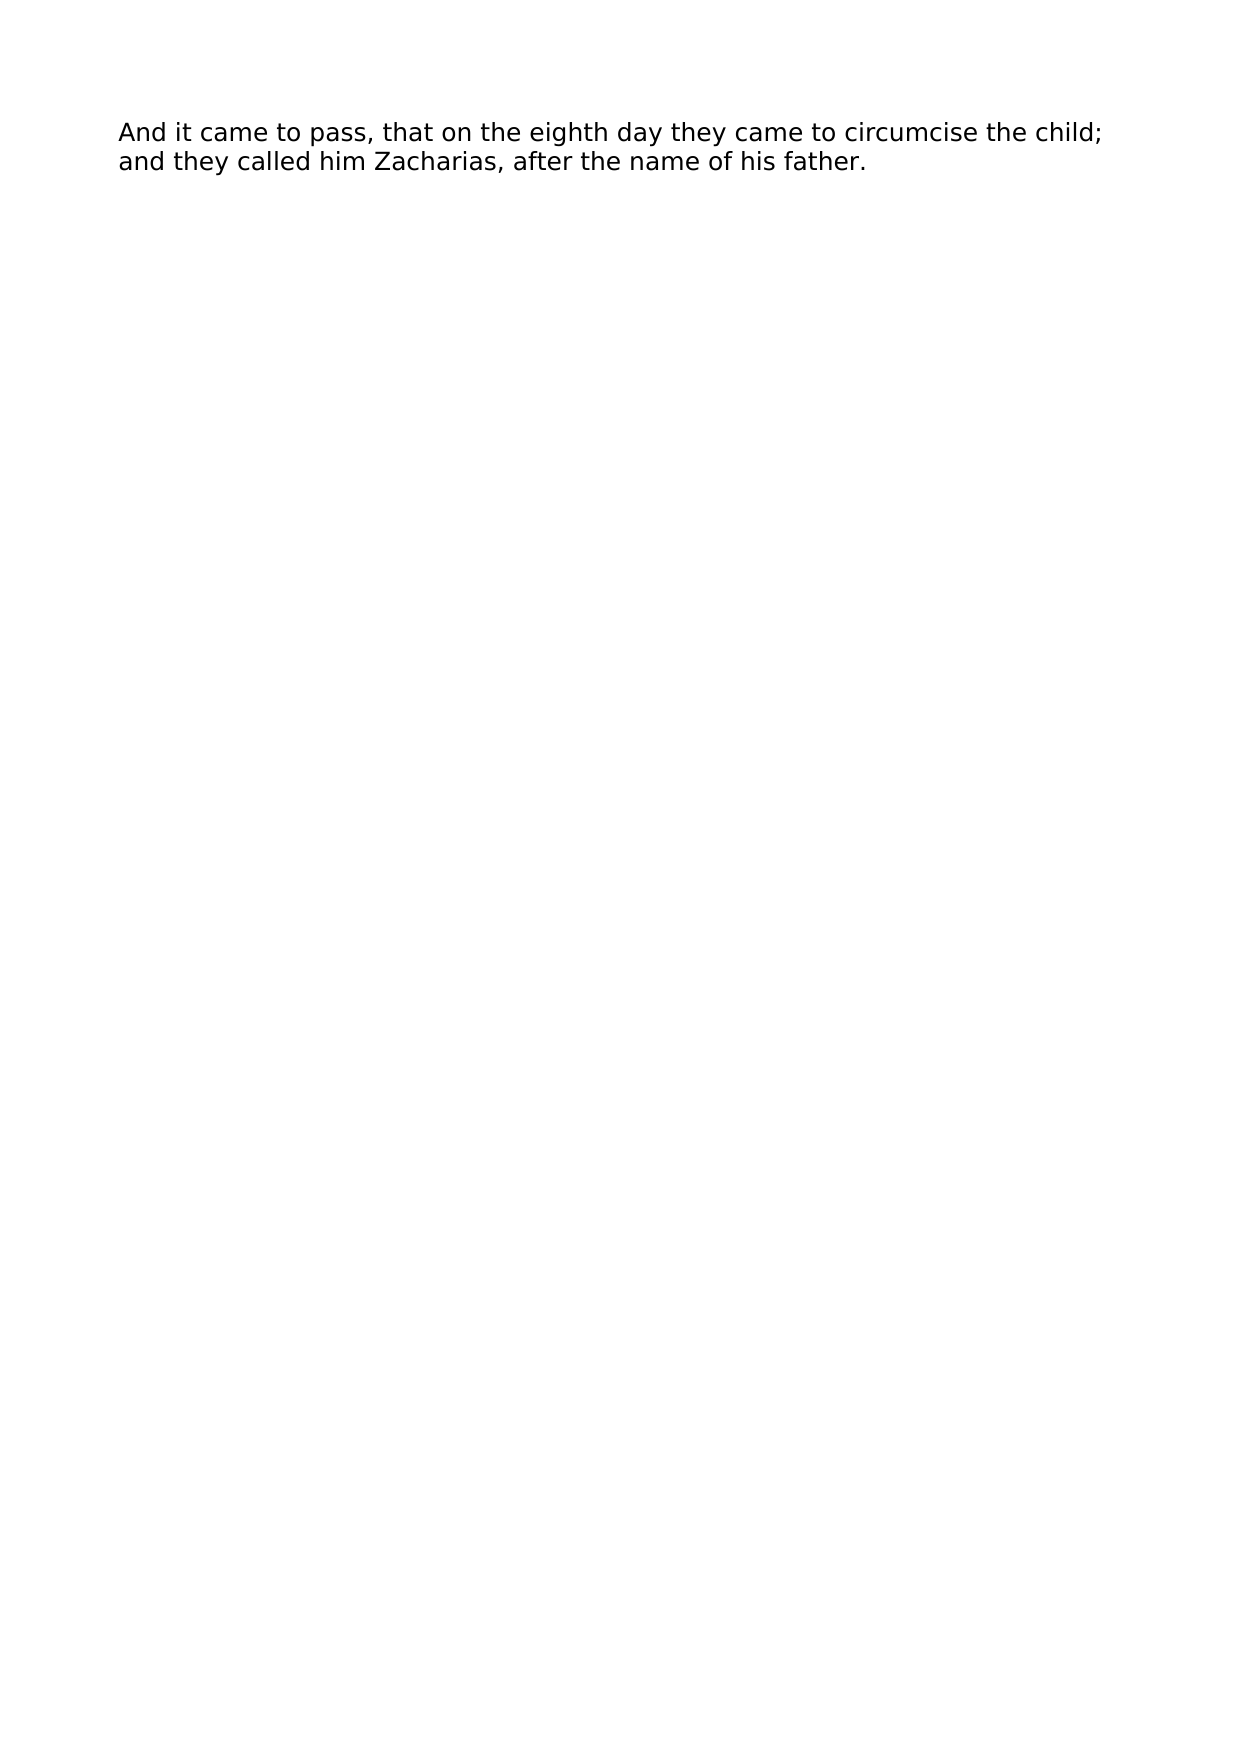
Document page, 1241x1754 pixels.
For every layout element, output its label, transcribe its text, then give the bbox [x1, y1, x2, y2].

text And it came to pass, that on the eighth day they came to circumcise the child; and they called him Zacharias, after the name of his father. [118, 118, 1122, 176]
